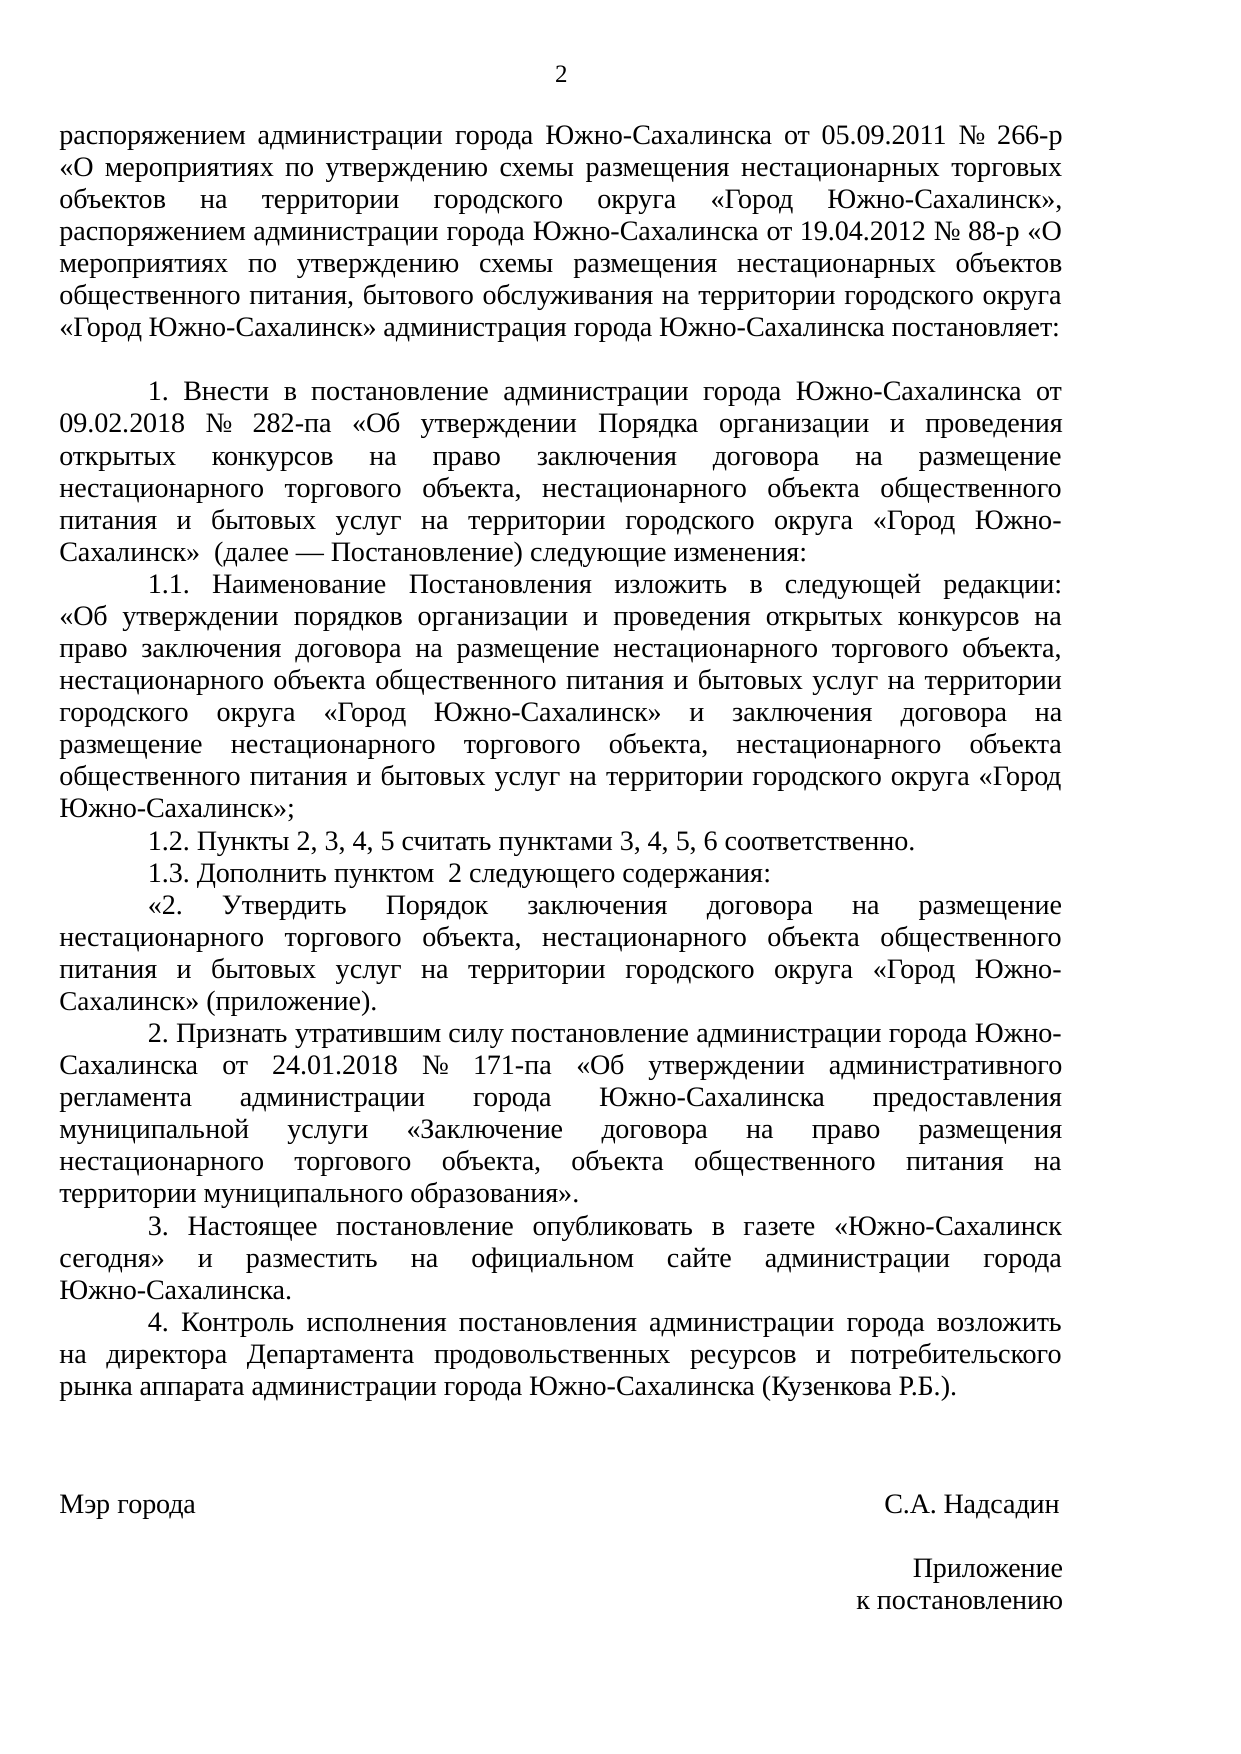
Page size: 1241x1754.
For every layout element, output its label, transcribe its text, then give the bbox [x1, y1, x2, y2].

text распоряжением администрации города Южно-Сахалинска от 05.09.2011 № 266-р «О мероприятиях по утверждению схемы размещения нестационарных торговых объектов на территории городского округа «Город Южно-Сахалинск», распоряжением администрации города Южно-Сахалинска от 19.04.2012 № 88-р «О мероприятиях по утверждению схемы размещения нестационарных объектов общественного питания, бытового обслуживания на территории городского округа «Город Южно-Сахалинск» администрация города Южно-Сахалинска постановляет: [59, 118, 1063, 343]
text Мэр города С.А. Надсадин [59, 1487, 1063, 1519]
text 1.3. Дополнить пунктом 2 следующего содержания: [59, 856, 1063, 888]
text 1. Внести в постановление администрации города Южно-Сахалинска от 09.02.2018 № 282-па «Об утверждении Порядка организации и проведения открытых конкурсов на право заключения договора на размещение нестационарного торгового объекта, нестационарного объекта общественного питания и бытовых услуг на территории городского округа «Город Южно-Сахалинск» (далее — Постановление) следующие изменения: [59, 375, 1063, 567]
text 1.1. Наименование Постановления изложить в следующей редакции: «Об утверждении порядков организации и проведения открытых конкурсов на право заключения договора на размещение нестационарного торгового объекта, нестационарного объекта общественного питания и бытовых услуг на территории городского округа «Город Южно-Сахалинск» и заключения договора на размещение нестационарного торгового объекта, нестационарного объекта общественного питания и бытовых услуг на территории городского округа «Город Южно-Сахалинск»; [59, 567, 1063, 824]
text к постановлению [59, 1584, 1063, 1616]
text 1.2. Пункты 2, 3, 4, 5 считать пунктами 3, 4, 5, 6 соответственно. [59, 824, 1063, 856]
subtitle Приложение [59, 1552, 1063, 1584]
text «2. Утвердить Порядок заключения договора на размещение нестационарного торгового объекта, нестационарного объекта общественного питания и бытовых услуг на территории городского округа «Город Южно-Сахалинск» (приложение). [59, 888, 1063, 1016]
text 3. Настоящее постановление опубликовать в газете «Южно-Сахалинск сегодня» и разместить на официальном сайте администрации города Южно-Сахалинска. [59, 1209, 1063, 1305]
text 4. Контроль исполнения постановления администрации города возложить на директора Департамента продовольственных ресурсов и потребительского рынка аппарата администрации города Южно-Сахалинска (Кузенкова Р.Б.). [59, 1305, 1063, 1401]
text 2. Признать утратившим силу постановление администрации города Южно-Сахалинска от 24.01.2018 № 171-па «Об утверждении административного регламента администрации города Южно-Сахалинска предоставления муниципальной услуги «Заключение договора на право размещения нестационарного торгового объекта, объекта общественного питания на территории муниципального образования». [59, 1016, 1063, 1209]
